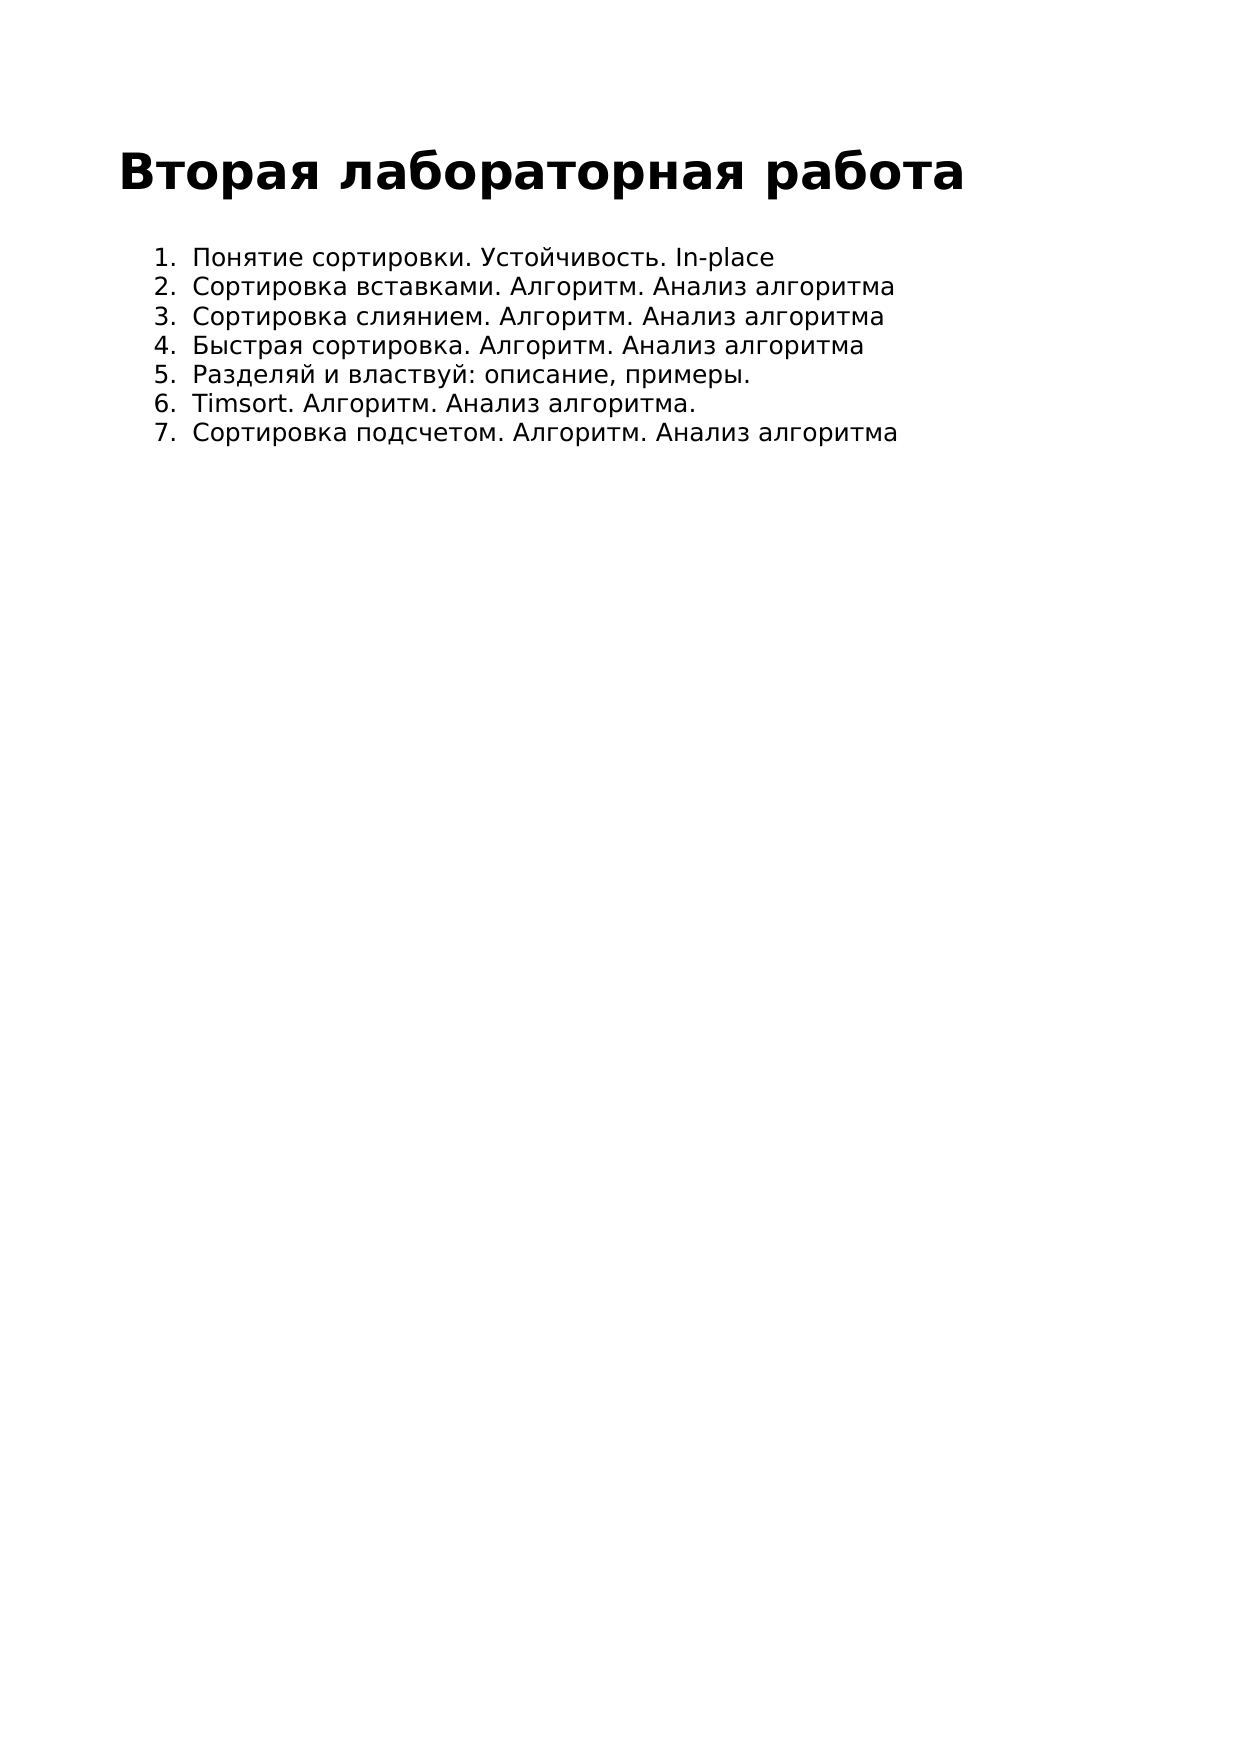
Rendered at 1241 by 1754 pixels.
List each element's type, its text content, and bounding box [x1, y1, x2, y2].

list Понятие сортировки. Устойчивость. In-place [177, 243, 1122, 272]
list Сортировка вставками. Алгоритм. Анализ алгоритма [177, 272, 1122, 302]
list Сортировка слиянием. Алгоритм. Анализ алгоритма [177, 302, 1122, 331]
subtitle Вторая лабораторная работа [118, 143, 1122, 201]
list Разделяй и властвуй: описание, примеры. [177, 360, 1122, 389]
list Сортировка подсчетом. Алгоритм. Анализ алгоритма [177, 418, 1122, 447]
list Быстрая сортировка. Алгоритм. Анализ алгоритма [177, 331, 1122, 360]
list Timsort. Алгоритм. Анализ алгоритма. [177, 389, 1122, 418]
